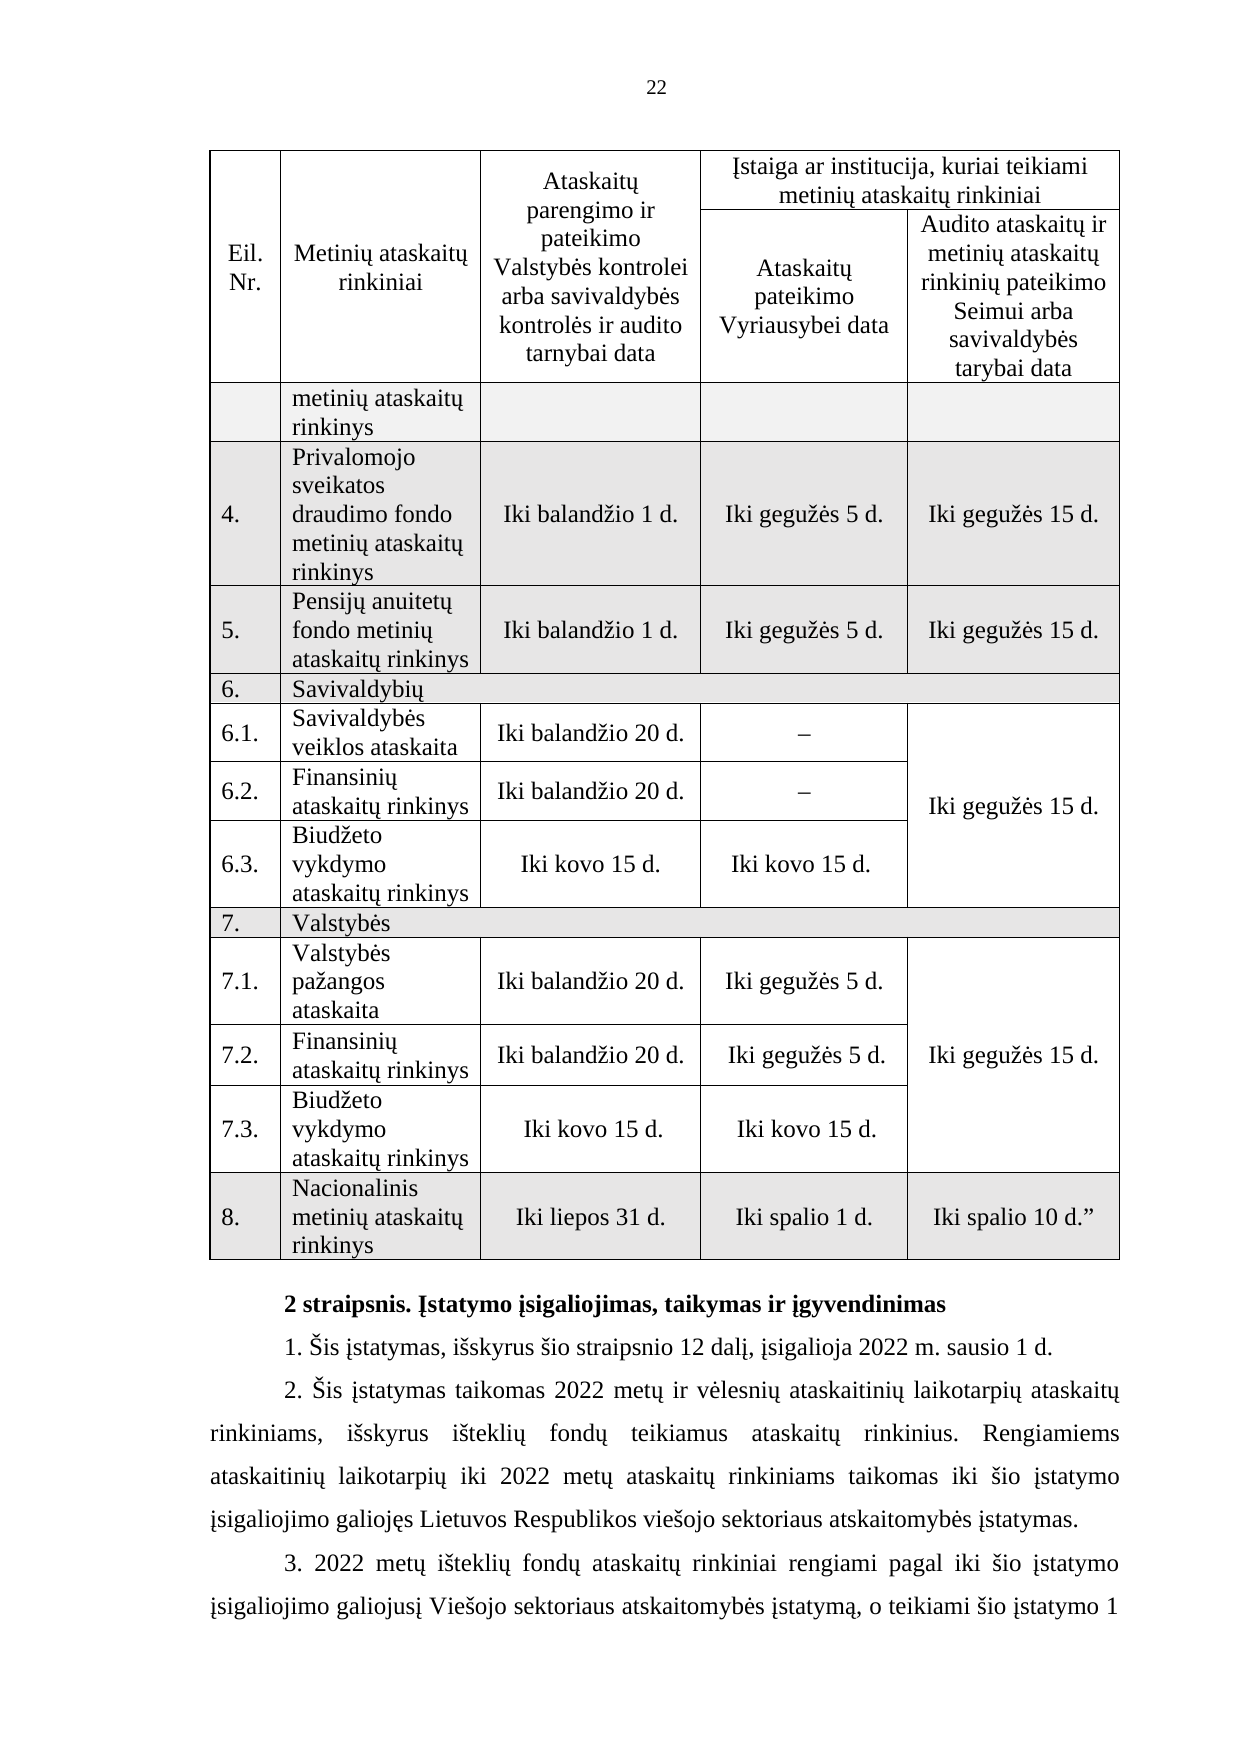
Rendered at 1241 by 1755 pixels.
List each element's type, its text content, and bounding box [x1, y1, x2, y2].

table_cell Iki kovo 15 d. [701, 1086, 907, 1172]
table_header Eil. Nr. [211, 151, 280, 382]
table_header Metinių ataskaitų rinkiniai [281, 151, 480, 382]
table_cell 8. [211, 1173, 280, 1259]
table_cell Iki gegužės 15 d. [908, 938, 1119, 1172]
table_cell 4. [211, 442, 280, 585]
table_cell Iki kovo 15 d. [481, 1086, 700, 1172]
table_cell Nacionalinis metinių ataskaitų rinkinys [281, 1173, 480, 1259]
table_cell Iki spalio 1 d. [701, 1173, 907, 1259]
table_header Įstaiga ar institucija, kuriai teikiami metinių ataskaitų rinkiniai [701, 151, 1119, 208]
table_cell Iki balandžio 20 d. [481, 762, 700, 819]
table_cell 6.3. [211, 821, 280, 907]
table_cell Iki gegužės 5 d. [701, 938, 907, 1024]
table_cell – [701, 704, 907, 761]
table_cell 7.2. [211, 1025, 280, 1084]
table_cell Iki balandžio 20 d. [481, 704, 700, 761]
table_cell 6. [211, 674, 280, 702]
table_cell Ataskaitų pateikimo Vyriausybei data [701, 210, 907, 382]
table_cell Savivaldybės veiklos ataskaita [281, 704, 480, 761]
table_cell 5. [211, 586, 280, 673]
table_cell Finansinių ataskaitų rinkinys [281, 762, 480, 819]
table_cell 6.2. [211, 762, 280, 819]
table_cell Pensijų anuitetų fondo metinių ataskaitų rinkinys [281, 586, 480, 673]
table_cell – [701, 762, 907, 819]
table_cell Iki gegužės 5 d. [701, 1025, 907, 1084]
table_cell Savivaldybių [281, 674, 1119, 702]
table_cell Iki balandžio 20 d. [481, 938, 700, 1024]
table_cell Iki balandžio 1 d. [481, 586, 700, 673]
table_cell 7.1. [211, 938, 280, 1024]
table_cell Valstybės pažangos ataskaita [281, 938, 480, 1024]
table_cell Iki gegužės 5 d. [701, 442, 907, 585]
text 2 straipsnis. Įstatymo įsigaliojimas, taikymas ir įgyvendinimas [210, 1289, 1120, 1318]
table_cell Valstybės [281, 908, 1119, 937]
text 1. Šis įstatymas, išskyrus šio straipsnio 12 dalį, įsigalioja 2022 m. sausio 1 d. [210, 1332, 1120, 1361]
table_cell Biudžeto vykdymo ataskaitų rinkinys [281, 1086, 480, 1172]
text 2. Šis įstatymas taikomas 2022 metų ir vėlesnių ataskaitinių laikotarpių ataskaitų rinkiniams, išskyrus išteklių fondų teikiamus ataskaitų rinkinius. Rengiamiems ataskaitinių laikotarpių iki 2022 metų ataskaitų rinkiniams taikomas iki šio įstatymo įsigaliojimo galiojęs Lietuvos Respublikos viešojo sektoriaus atskaitomybės įstatymas. [210, 1375, 1120, 1533]
table_cell [701, 383, 907, 441]
text 3. 2022 metų išteklių fondų ataskaitų rinkiniai rengiami pagal iki šio įstatymo įsigaliojimo galiojusį Viešojo sektoriaus atskaitomybės įstatymą, o teikiami šio įstatymo 1 [210, 1548, 1120, 1619]
table_cell Biudžeto vykdymo ataskaitų rinkinys [281, 821, 480, 907]
table_cell [908, 383, 1119, 441]
table_header Ataskaitų parengimo ir pateikimo Valstybės kontrolei arba savivaldybės kontrolės ir audito tarnybai data [481, 151, 700, 382]
table_cell Iki balandžio 1 d. [481, 442, 700, 585]
table_cell 7. [211, 908, 280, 937]
table_cell metinių ataskaitų rinkinys [281, 383, 480, 441]
table_cell [211, 383, 280, 441]
table_cell Iki kovo 15 d. [481, 821, 700, 907]
table_cell Iki gegužės 15 d. [908, 442, 1119, 585]
table_cell Iki liepos 31 d. [481, 1173, 700, 1259]
table_cell 6.1. [211, 704, 280, 761]
table_cell Privalomojo sveikatos draudimo fondo metinių ataskaitų rinkinys [281, 442, 480, 585]
table_cell Iki kovo 15 d. [701, 821, 907, 907]
table_cell Iki gegužės 15 d. [908, 704, 1119, 907]
table_cell Audito ataskaitų ir metinių ataskaitų rinkinių pateikimo Seimui arba savivaldybės tarybai data [908, 210, 1119, 382]
table_cell [481, 383, 700, 441]
table_cell Iki gegužės 5 d. [701, 586, 907, 673]
table_cell Iki gegužės 15 d. [908, 586, 1119, 673]
table_cell Finansinių ataskaitų rinkinys [281, 1025, 480, 1084]
table_cell 7.3. [211, 1086, 280, 1172]
table_cell Iki spalio 10 d.” [908, 1173, 1119, 1259]
table_cell Iki balandžio 20 d. [481, 1025, 700, 1084]
